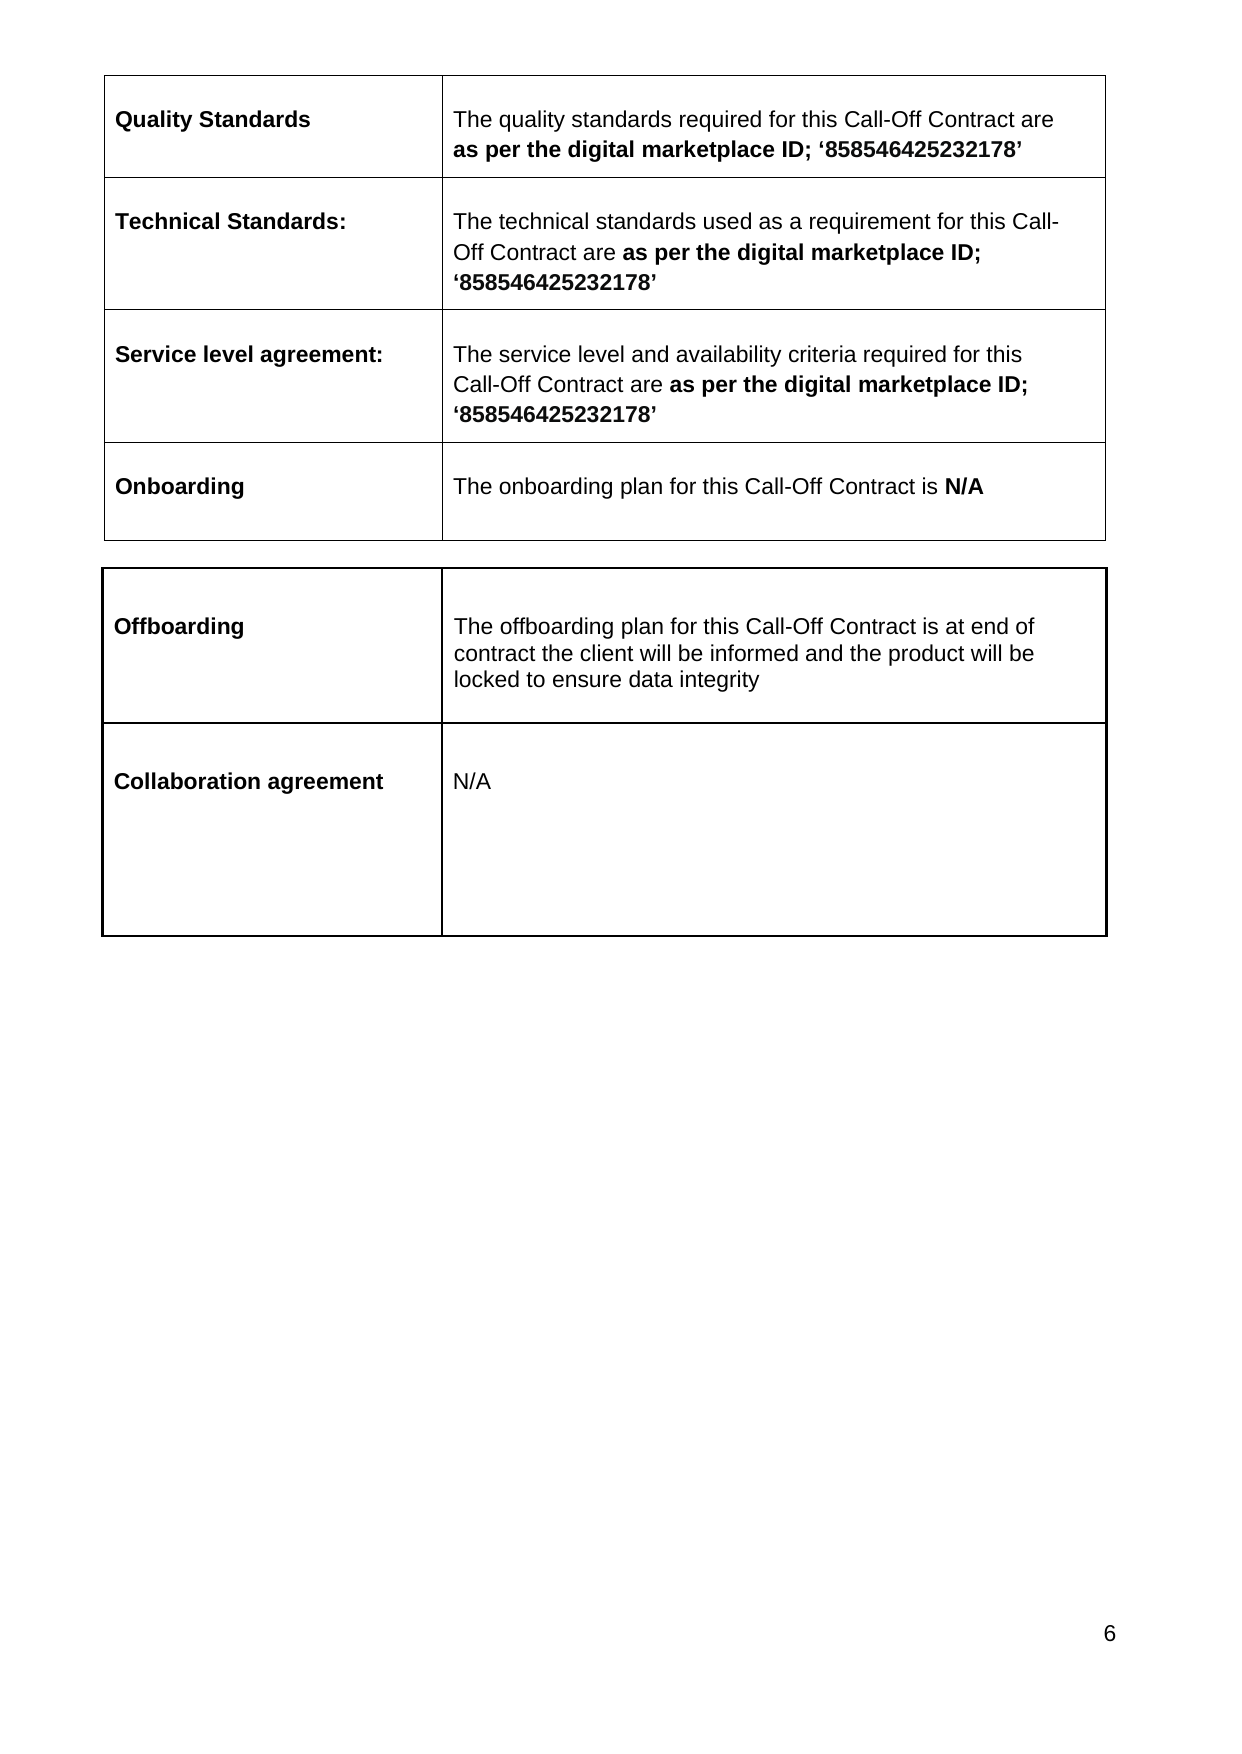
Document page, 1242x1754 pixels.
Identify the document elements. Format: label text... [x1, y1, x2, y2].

table_cell Collaboration agreement [104, 724, 441, 935]
table_cell N/A [443, 724, 1105, 935]
table_cell Quality Standards [105, 76, 442, 177]
table_cell The technical standards used as a requirement for this Call-Off Contract are as per the digital marketplace ID; ‘858546425232178’ [443, 178, 1105, 309]
table_cell Onboarding [105, 443, 442, 540]
table_cell The service level and availability criteria required for this Call-Off Contract are as per the digital marketplace ID; ‘858546425232178’ [443, 310, 1105, 442]
table_header The offboarding plan for this Call-Off Contract is at end of contract the client will be informed and the product will be locked to ensure data integrity [443, 569, 1105, 722]
table_cell The quality standards required for this Call-Off Contract are as per the digital marketplace ID; ‘858546425232178’ [443, 76, 1105, 177]
table_cell Technical Standards: [105, 178, 442, 309]
table_cell Service level agreement: [105, 310, 442, 442]
table_header Offboarding [104, 569, 441, 722]
table_cell The onboarding plan for this Call-Off Contract is N/A [443, 443, 1105, 540]
